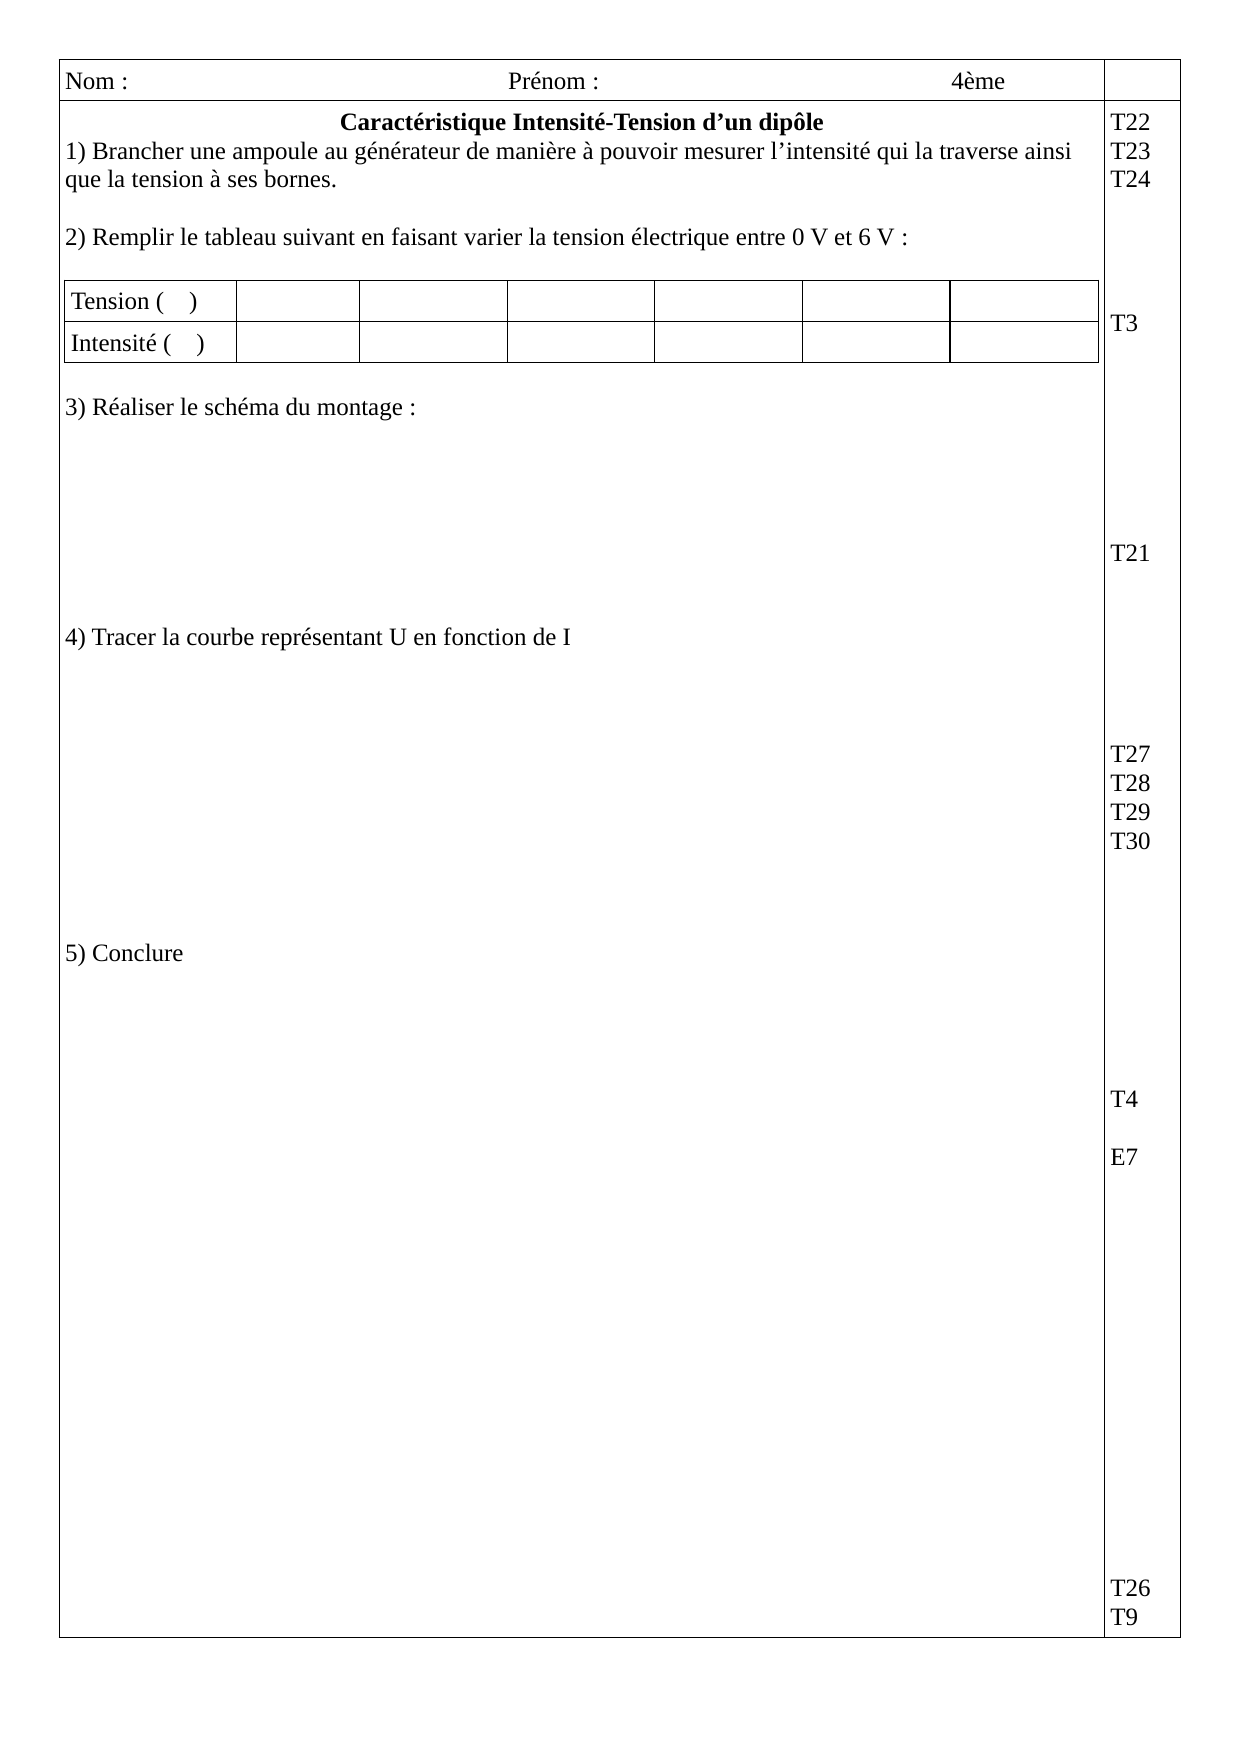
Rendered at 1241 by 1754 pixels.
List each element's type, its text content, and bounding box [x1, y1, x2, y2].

table_header Tension ( ) [65, 281, 236, 321]
table_header [360, 281, 507, 321]
table_cell Intensité ( ) [65, 322, 236, 362]
table_header [508, 281, 654, 321]
table_header Nom : Prénom : 4ème [60, 60, 1104, 100]
table_cell T22 T23 T24 T3 T21 T27 T28 T29 T30 T4 E7 T26 T9 [1105, 101, 1180, 1637]
table_cell Caractéristique Intensité-Tension d’un dipôle 1) Brancher une ampoule au générateur de manière à pouvoir mesurer l’intensité qui la traverse ainsi que la tension à ses bornes. 2) Remplir le tableau suivant en faisant varier la tension électrique entre 0 V et 6 V : 3) Réaliser le schéma du montage : 4) Tracer la courbe représentant U en fonction de I 5) Conclure [60, 101, 1104, 1637]
table_header [1105, 60, 1180, 100]
table_cell [237, 322, 359, 362]
table_cell [951, 322, 1098, 362]
table_header [655, 281, 802, 321]
table_header [237, 281, 359, 321]
table_header [951, 281, 1098, 321]
table_cell [360, 322, 507, 362]
table_cell [803, 322, 949, 362]
table_header [803, 281, 949, 321]
table_cell [655, 322, 802, 362]
table_cell [508, 322, 654, 362]
